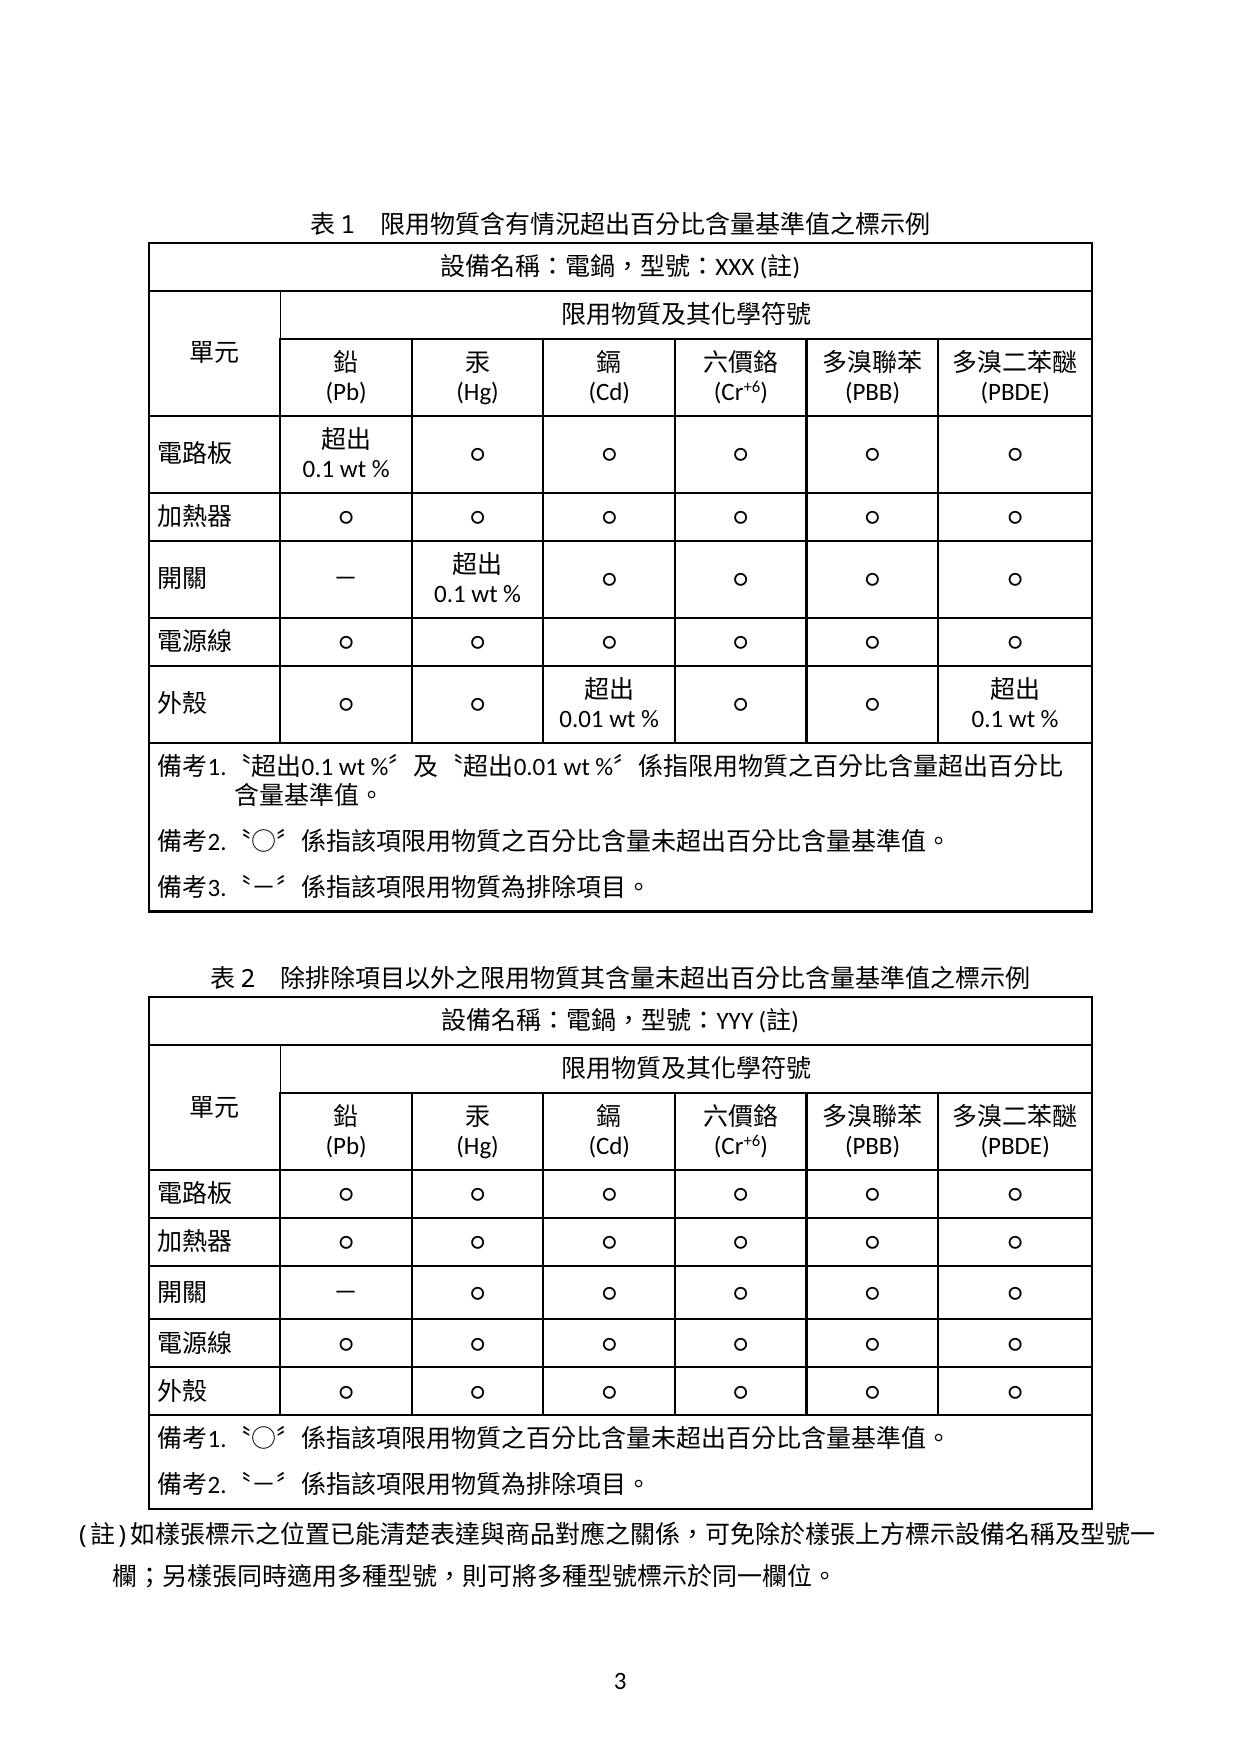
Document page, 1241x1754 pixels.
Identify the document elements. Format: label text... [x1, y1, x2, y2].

table_cell 六價鉻(Cr+6) [676, 340, 805, 414]
table_cell 多溴聯苯(PBB) [808, 1094, 937, 1169]
table_cell 汞 (Hg) [413, 1094, 542, 1169]
table_cell ○ [939, 494, 1091, 539]
table_cell ○ [413, 619, 542, 664]
table_cell 限用物質及其化學符號 [281, 1046, 1091, 1092]
table_cell 加熱器 [150, 1219, 279, 1264]
table_cell 單元 [150, 292, 280, 414]
table_cell ○ [676, 1267, 805, 1318]
table_cell 超出 0.1 wt % [413, 542, 542, 617]
table_cell ○ [939, 1267, 1091, 1318]
text (註)如樣張標示之位置已能清楚表達與商品對應之關係，可免除於樣張上方標示設備名稱及型號一 欄；另樣張同時適用多種型號，則可將多種型號標示於同一欄位。 [75, 1510, 1165, 1593]
table_cell ○ [676, 542, 805, 617]
table_cell ○ [808, 417, 937, 492]
text 表2 除排除項目以外之限用物質其含量未超出百分比含量基準值之標示例 [75, 954, 1165, 996]
table_cell 開關 [150, 1267, 279, 1318]
table_cell 電路板 [150, 417, 279, 492]
table_cell ○ [544, 1219, 674, 1264]
table_cell ○ [676, 1320, 805, 1366]
table_cell ○ [413, 1368, 542, 1414]
table_cell 超出 0.1 wt % [281, 417, 411, 492]
table_cell ○ [544, 1320, 674, 1366]
table_cell ○ [544, 494, 674, 539]
table_cell ○ [676, 494, 805, 539]
table_cell 電源線 [150, 619, 279, 664]
table_cell 備考1.〝超出0.1 wt %〞及〝超出0.01 wt %〞係指限用物質之百分比含量超出百分比含量基準值。 備考2.〝○〞係指該項限用物質之百分比含量未超出百分比含量基準值。 備考3.〝－〞係指該項限用物質為排除項目。 [150, 744, 1091, 910]
table_cell 電路板 [150, 1171, 279, 1217]
table_cell ○ [676, 1171, 805, 1217]
table_cell ○ [808, 542, 937, 617]
table_cell ○ [808, 1219, 937, 1264]
table_cell ○ [676, 1368, 805, 1414]
table_cell 多溴二苯醚(PBDE) [939, 1094, 1091, 1169]
table_cell 電源線 [150, 1320, 279, 1366]
table_cell ○ [544, 417, 674, 492]
table_cell ○ [281, 1368, 411, 1414]
table_cell ○ [413, 1320, 542, 1366]
table_cell ○ [808, 1267, 937, 1318]
table_cell ○ [413, 1171, 542, 1217]
table_cell － [281, 1267, 411, 1318]
table_cell ○ [544, 1368, 674, 1414]
table_cell ○ [808, 1171, 937, 1217]
table_cell ○ [413, 1219, 542, 1264]
table_cell － [281, 542, 411, 617]
table_cell ○ [676, 619, 805, 664]
table_cell ○ [939, 417, 1091, 492]
table_cell 超出 0.1 wt % [939, 667, 1091, 742]
table_cell ○ [281, 619, 411, 664]
table_cell ○ [939, 1171, 1091, 1217]
table_cell ○ [676, 417, 805, 492]
table_cell ○ [939, 542, 1091, 617]
table_cell 鎘 (Cd) [544, 1094, 674, 1169]
table_cell ○ [939, 1368, 1091, 1414]
table_cell 鉛 (Pb) [281, 1094, 411, 1169]
table_cell ○ [413, 494, 542, 539]
table_cell 單元 [150, 1046, 280, 1169]
table_cell ○ [544, 542, 674, 617]
table_cell 鉛 (Pb) [281, 340, 411, 414]
table_cell 多溴聯苯(PBB) [808, 340, 937, 414]
table_cell ○ [281, 667, 411, 742]
table_cell ○ [939, 1320, 1091, 1366]
table_cell ○ [808, 667, 937, 742]
table_cell 加熱器 [150, 494, 279, 539]
table_cell ○ [281, 1320, 411, 1366]
table_cell ○ [808, 619, 937, 664]
table_cell 開關 [150, 542, 279, 617]
table_cell ○ [676, 1219, 805, 1264]
table_cell 超出 0.01 wt % [544, 667, 674, 742]
table_cell ○ [939, 619, 1091, 664]
table_cell ○ [676, 667, 805, 742]
table_cell 外殼 [150, 667, 279, 742]
table_cell 鎘 (Cd) [544, 340, 674, 414]
table_cell ○ [281, 494, 411, 539]
table_cell 多溴二苯醚(PBDE) [939, 340, 1091, 414]
table_header 設備名稱：電鍋，型號：XXX (註) [150, 244, 1091, 289]
table_cell 汞 (Hg) [413, 340, 542, 414]
table_cell ○ [808, 1368, 937, 1414]
table_cell ○ [544, 1171, 674, 1217]
table_cell 六價鉻(Cr+6) [676, 1094, 805, 1169]
table_cell ○ [808, 494, 937, 539]
table_cell ○ [413, 1267, 542, 1318]
table_cell 備考1.〝○〞係指該項限用物質之百分比含量未超出百分比含量基準值。 備考2.〝－〞係指該項限用物質為排除項目。 [150, 1416, 1091, 1508]
table_cell ○ [939, 1219, 1091, 1264]
table_cell ○ [544, 1267, 674, 1318]
text 表1 限用物質含有情況超出百分比含量基準值之標示例 [75, 200, 1165, 242]
table_cell ○ [808, 1320, 937, 1366]
table_cell 外殼 [150, 1368, 279, 1414]
table_cell ○ [281, 1219, 411, 1264]
table_header 設備名稱：電鍋，型號：YYY (註) [150, 998, 1091, 1044]
table_cell ○ [413, 667, 542, 742]
table_cell 限用物質及其化學符號 [281, 292, 1091, 337]
table_cell ○ [544, 619, 674, 664]
table_cell ○ [413, 417, 542, 492]
table_cell ○ [281, 1171, 411, 1217]
